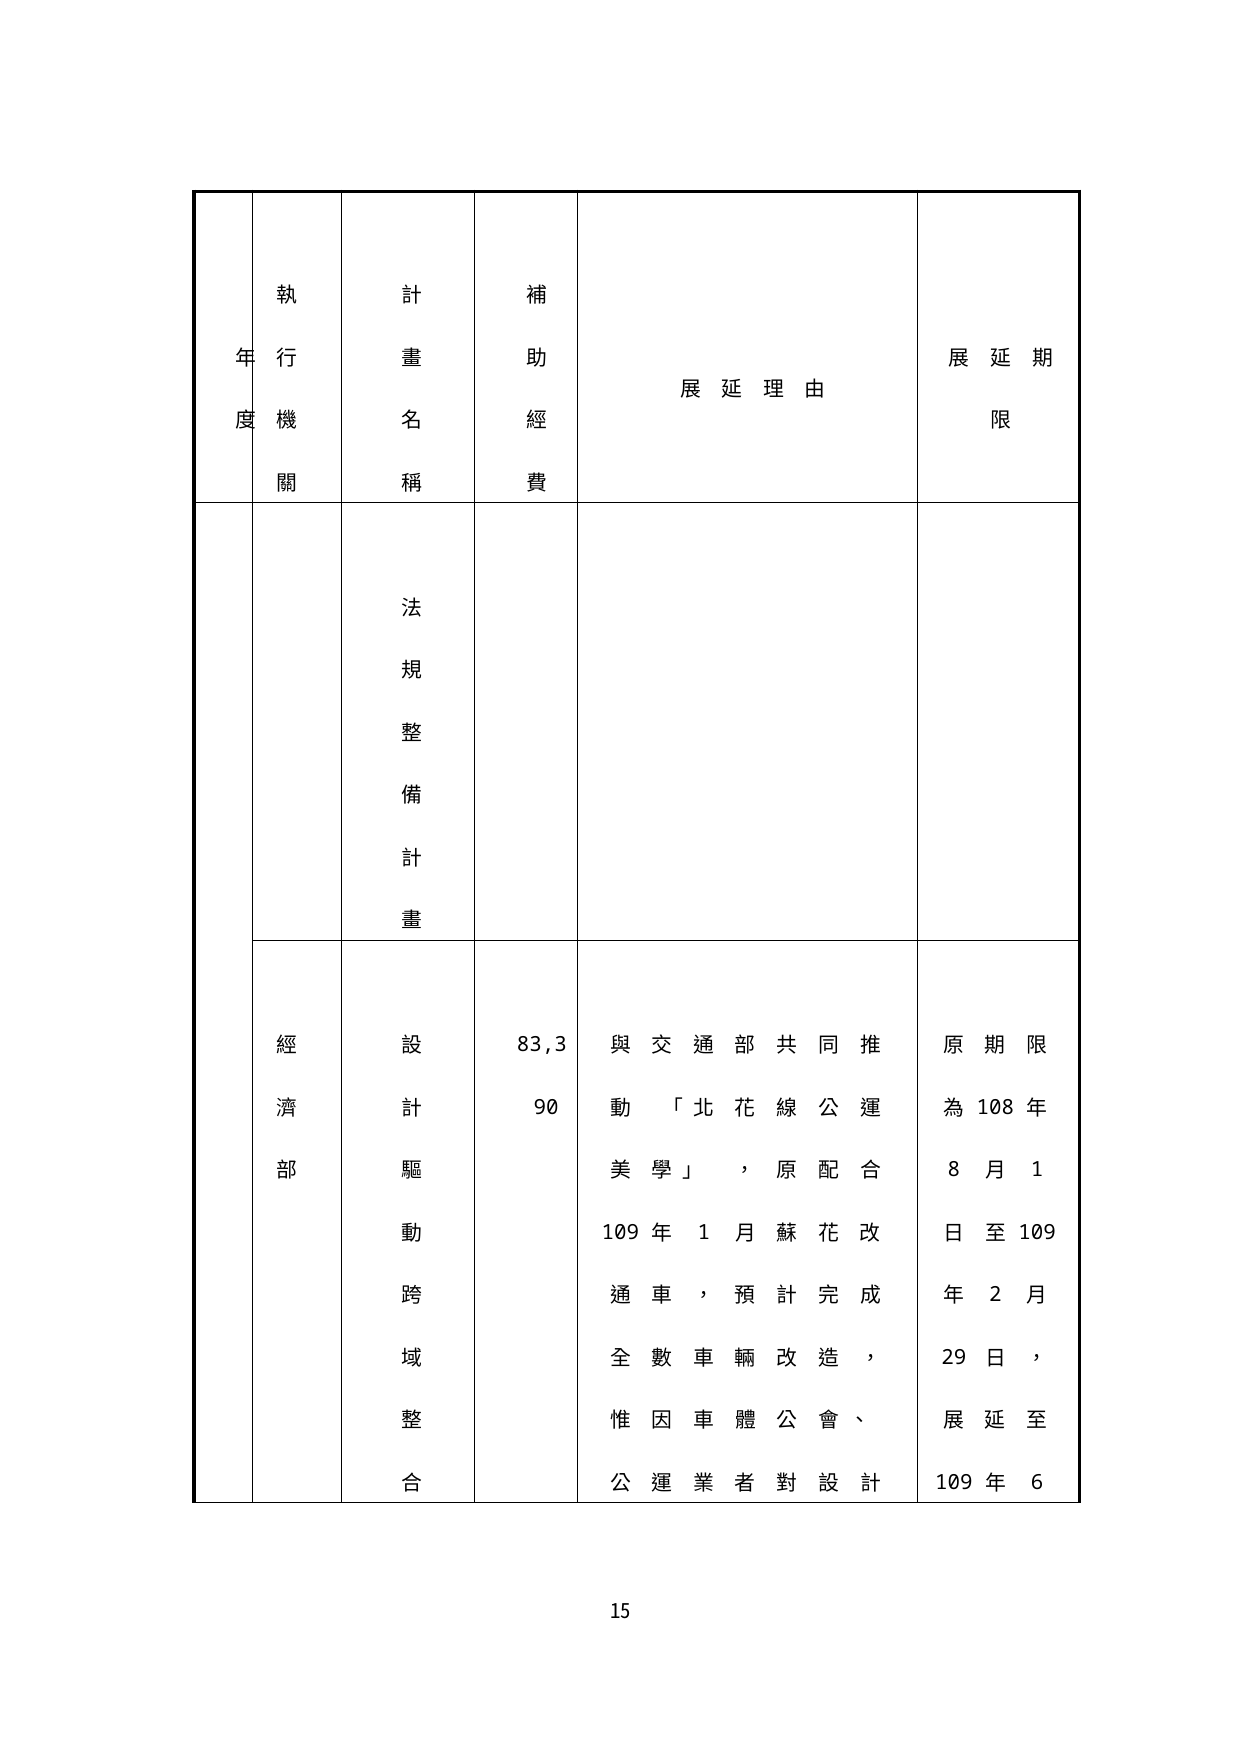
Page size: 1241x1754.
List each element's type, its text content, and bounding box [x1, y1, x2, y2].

table_cell 經濟部 [253, 941, 341, 1502]
table_cell 法規整備計畫 [342, 503, 474, 939]
table_header 補助經費 [475, 193, 577, 502]
table_cell 設計驅動跨域整合 [342, 941, 474, 1502]
table_header 展延理由 [578, 193, 917, 502]
table_cell [475, 503, 577, 939]
table_cell 與交通部共同推動「北花線公運美學」，原配合109年1月蘇花改通車，預計完成全數車輛改造，惟因車體公會、公運業者對設計 [578, 941, 917, 1502]
table_header 計畫名稱 [342, 193, 474, 502]
table_header 年度 [196, 193, 252, 502]
table_cell 83,390 [475, 941, 577, 1502]
table_cell [918, 503, 1078, 939]
table_header 展延期限 [918, 193, 1078, 502]
table_cell [253, 503, 341, 939]
table_cell [578, 503, 917, 939]
table_header 執行機關 [253, 193, 341, 502]
table_cell 原期限為108年8月1日至109年2月29日，展延至109年6 [918, 941, 1078, 1502]
table_cell [196, 503, 252, 1502]
